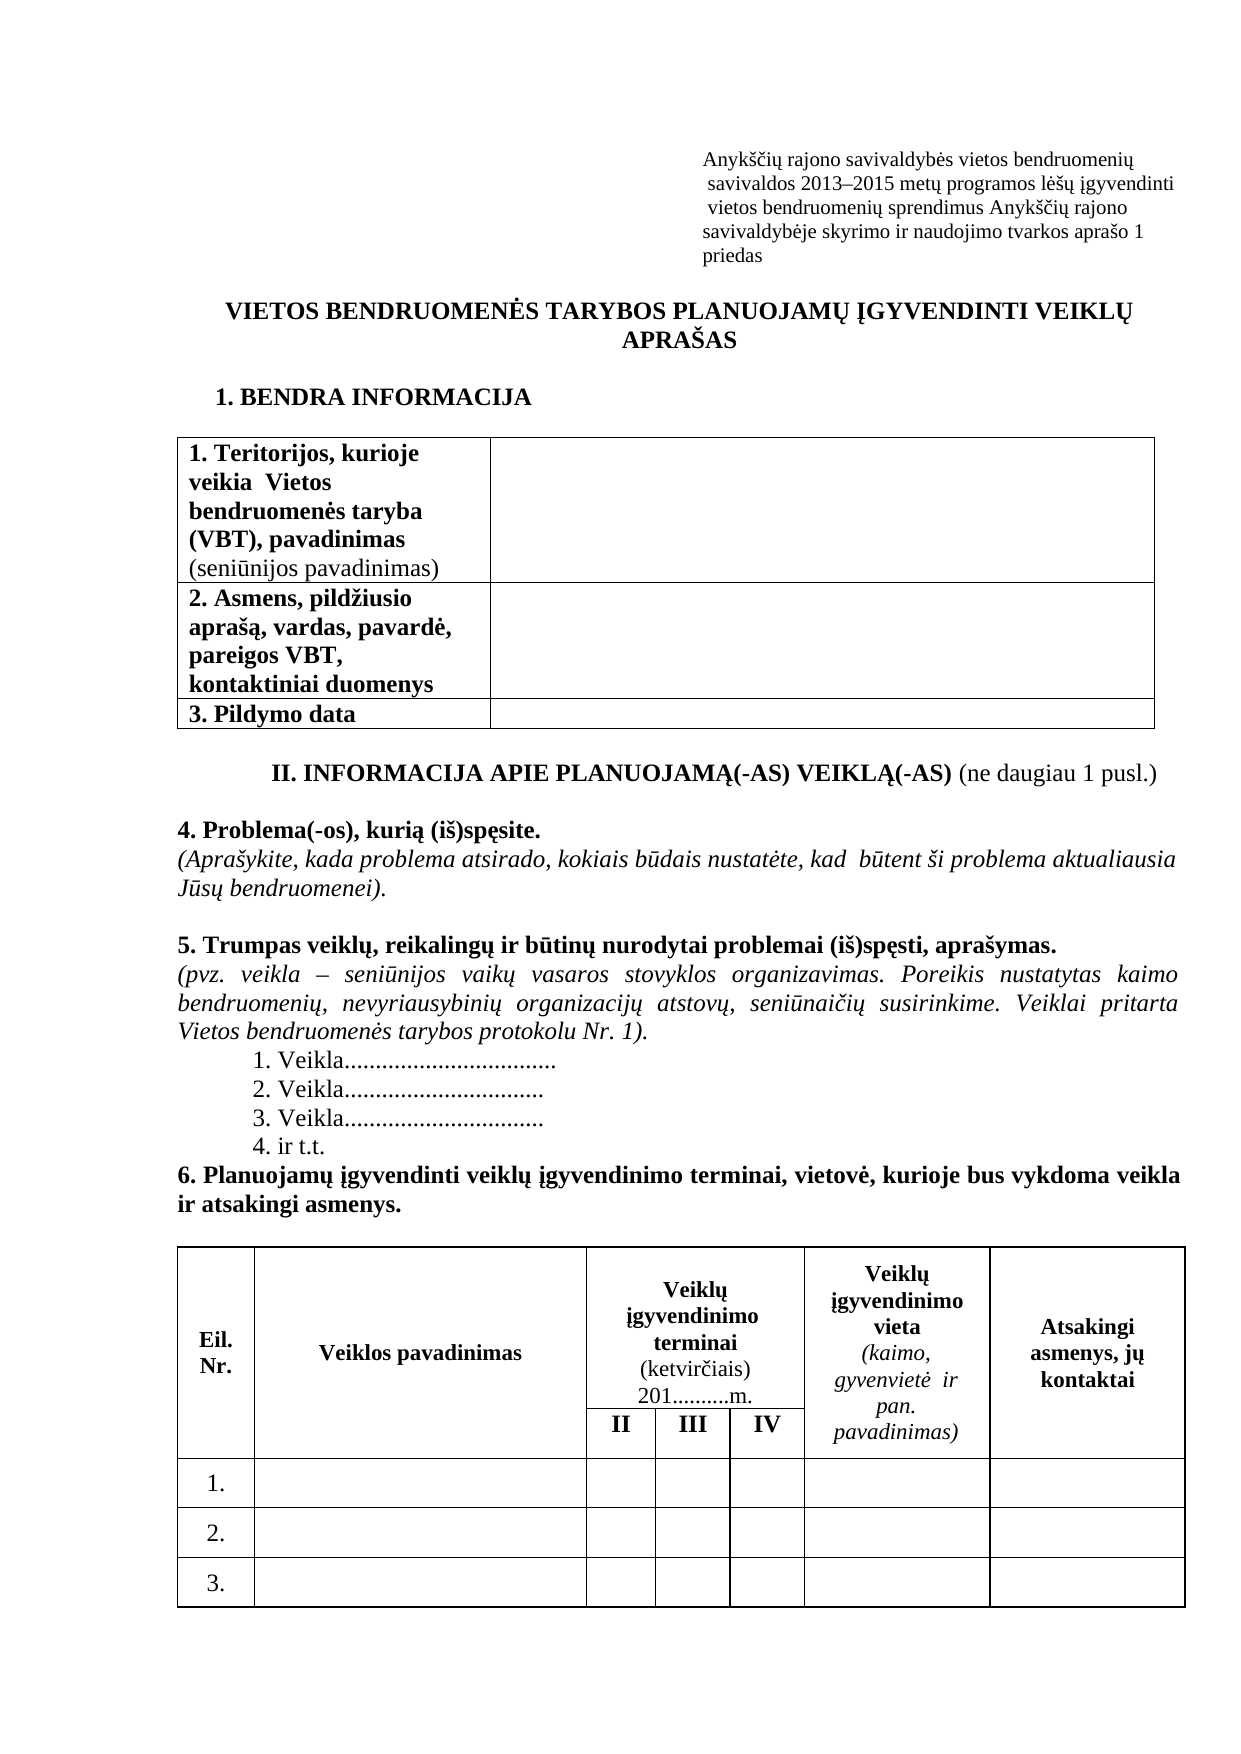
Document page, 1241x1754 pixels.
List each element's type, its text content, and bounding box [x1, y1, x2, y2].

text (Aprašykite, kada problema atsirado, kokiais būdais nustatėte, kad būtent ši problema aktualiausia Jūsų bendruomenei). [177, 844, 1181, 901]
table_header Veiklos pavadinimas [255, 1248, 586, 1458]
text vietos bendruomenių sprendimus Anykščių rajono [702, 195, 1181, 219]
text 3. Veikla................................ [252, 1103, 1181, 1131]
text savivaldybėje skyrimo ir naudojimo tvarkos aprašo 1 [702, 219, 1181, 243]
table_cell III [656, 1409, 729, 1458]
text priedas [702, 243, 1181, 267]
table_header 1. Teritorijos, kurioje veikia Vietos bendruomenės taryba (VBT), pavadinimas (seniūnijos pavadinimas) [178, 438, 490, 582]
table_cell [991, 1508, 1184, 1557]
text 4. Problema(-os), kurią (iš)spęsite. [177, 815, 1181, 844]
table_cell 2. [178, 1508, 254, 1557]
table_cell IV [731, 1409, 804, 1458]
table_header Eil. Nr. [178, 1248, 254, 1458]
table_cell [731, 1508, 804, 1557]
table_cell [991, 1459, 1184, 1507]
table_cell [587, 1558, 655, 1606]
table_header Veiklų įgyvendinimo vieta (kaimo, gyvenvietė ir pan. pavadinimas) [805, 1248, 989, 1458]
table_header [491, 438, 1154, 582]
text 4. ir t.t. [252, 1131, 1181, 1160]
table_cell [731, 1459, 804, 1507]
text 5. Trumpas veiklų, reikalingų ir būtinų nurodytai problemai (iš)spęsti, aprašymas. [177, 930, 1181, 959]
table_cell [656, 1459, 729, 1507]
table_cell [255, 1558, 586, 1606]
text 1. Veikla.................................. [252, 1045, 1181, 1074]
text 1. BENDRA INFORMACIJA [215, 382, 1181, 411]
table_cell [491, 583, 1154, 698]
table_cell [587, 1459, 655, 1507]
table_cell [587, 1508, 655, 1557]
table_cell 2. Asmens, pildžiusio aprašą, vardas, pavardė, pareigos VBT, kontaktiniai duomenys [178, 583, 490, 698]
text savivaldos 2013–2015 metų programos lėšų įgyvendinti [702, 171, 1181, 195]
text Anykščių rajono savivaldybės vietos bendruomenių [702, 147, 1181, 171]
table_cell [991, 1558, 1184, 1606]
table_cell [805, 1459, 989, 1507]
text VIETOS BENDRUOMENĖS TARYBOS PLANUOJAMŲ ĮGYVENDINTI VEIKLŲ APRAŠAS [177, 296, 1181, 353]
table_cell II [587, 1409, 655, 1458]
table_cell [731, 1558, 804, 1606]
table_cell [805, 1508, 989, 1557]
table_cell [805, 1558, 989, 1606]
table_header Veiklų įgyvendinimo terminai (ketvirčiais) 201..........m. [587, 1248, 804, 1408]
table_cell [255, 1508, 586, 1557]
table_cell 3. Pildymo data [178, 699, 490, 728]
table_cell 3. [178, 1558, 254, 1606]
table_cell [656, 1558, 729, 1606]
table_header Atsakingi asmenys, jų kontaktai [991, 1248, 1184, 1458]
table_cell [491, 699, 1154, 728]
table_cell [255, 1459, 586, 1507]
text 2. Veikla................................ [252, 1074, 1181, 1103]
table_cell [656, 1508, 729, 1557]
table_cell 1. [178, 1459, 254, 1507]
text II. INFORMACIJA APIE PLANUOJAMĄ(-AS) VEIKLĄ(-AS) (ne daugiau 1 pusl.) [271, 758, 1181, 786]
text 6. Planuojamų įgyvendinti veiklų įgyvendinimo terminai, vietovė, kurioje bus vykdoma veikla ir atsakingi asmenys. [177, 1160, 1181, 1218]
text (pvz. veikla – seniūnijos vaikų vasaros stovyklos organizavimas. Poreikis nustatytas kaimo bendruomenių, nevyriausybinių organizacijų atstovų, seniūnaičių susirinkime. Veiklai pritarta Vietos bendruomenės tarybos protokolu Nr. 1). [177, 959, 1181, 1045]
